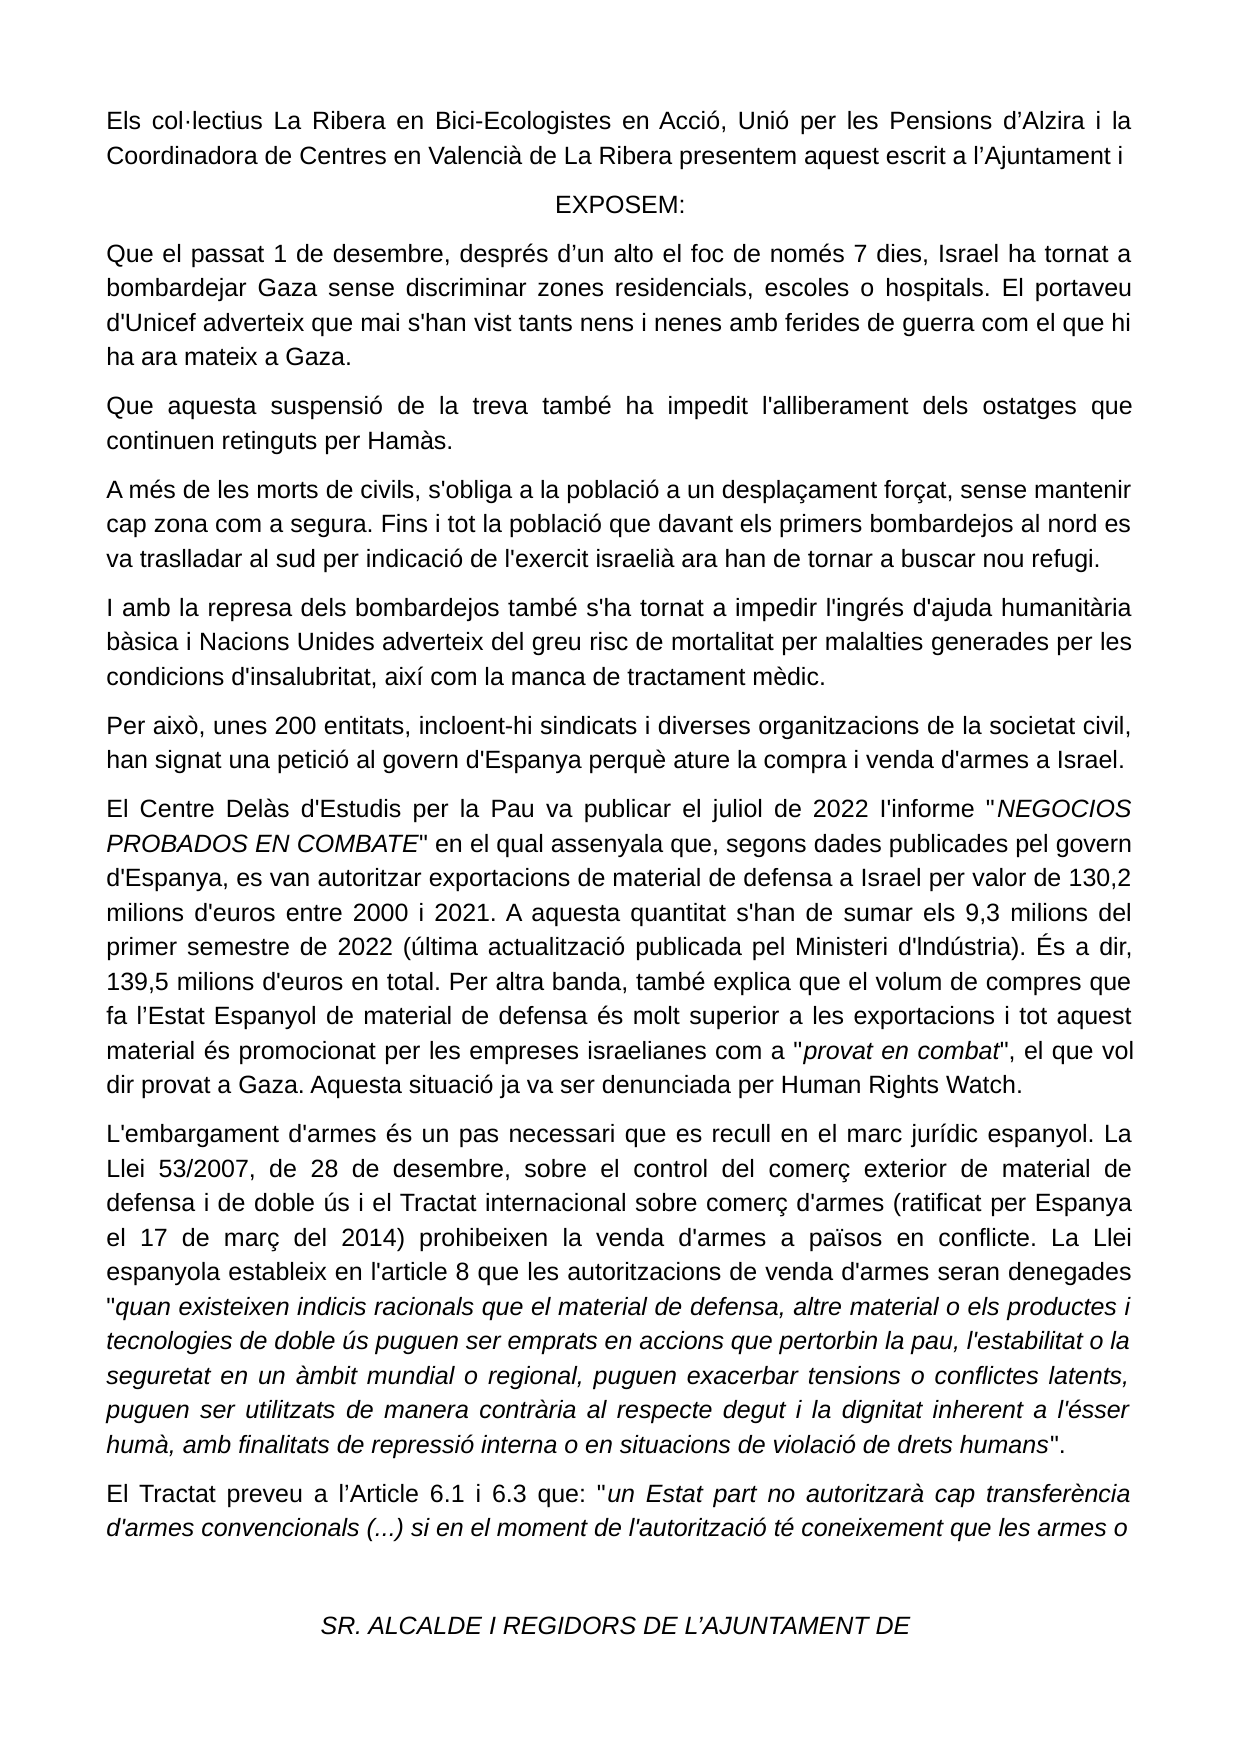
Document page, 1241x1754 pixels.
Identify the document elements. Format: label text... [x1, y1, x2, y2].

text Que el passat 1 de desembre, després d’un alto el foc de només 7 dies, Israel ha tornat a bombardejar Gaza sense discriminar zones residencials, escoles o hospitals. El portaveu d'Unicef adverteix que mai s'han vist tants nens i nenes amb ferides de guerra com el que hi ha ara mateix a Gaza. [106, 239, 1134, 371]
text EXPOSEM: [106, 190, 1134, 218]
text I amb la represa dels bombardejos també s'ha tornat a impedir l'ingrés d'ajuda humanitària bàsica i Nacions Unides adverteix del greu risc de mortalitat per malalties generades per les condicions d'insalubritat, així com la manca de tractament mèdic. [106, 593, 1134, 691]
text El Tractat preveu a l’Article 6.1 i 6.3 que: "un Estat part no autoritzarà cap transferència d'armes convencionals (...) si en el moment de l'autorització té coneixement que les armes o [106, 1479, 1134, 1542]
text Que aquesta suspensió de la treva també ha impedit l'alliberament dels ostatges que continuen retinguts per Hamàs. [106, 391, 1134, 454]
text SR. ALCALDE I REGIDORS DE L’AJUNTAMENT DE [106, 1611, 1134, 1640]
text El Centre Delàs d'Estudis per la Pau va publicar el juliol de 2022 I'informe "NEGOCIOS PROBADOS EN COMBATE" en el qual assenyala que, segons dades publicades pel govern d'Espanya, es van autoritzar exportacions de material de defensa a Israel per valor de 130,2 milions d'euros entre 2000 i 2021. A aquesta quantitat s'han de sumar els 9,3 milions del primer semestre de 2022 (última actualització publicada pel Ministeri d'lndústria). És a dir, 139,5 milions d'euros en total. Per altra banda, també explica que el volum de compres que fa l’Estat Espanyol de material de defensa és molt superior a les exportacions i tot aquest material és promocionat per les empreses israelianes com a "provat en combat", el que vol dir provat a Gaza. Aquesta situació ja va ser denunciada per Human Rights Watch. [106, 794, 1134, 1099]
text A més de les morts de civils, s'obliga a la població a un desplaçament forçat, sense mantenir cap zona com a segura. Fins i tot la població que davant els primers bombardejos al nord es va traslladar al sud per indicació de l'exercit israelià ara han de tornar a buscar nou refugi. [106, 475, 1134, 573]
text Per això, unes 200 entitats, incloent-hi sindicats i diverses organitzacions de la societat civil, han signat una petició al govern d'Espanya perquè ature la compra i venda d'armes a Israel. [106, 711, 1134, 774]
text Els col·lectius La Ribera en Bici-Ecologistes en Acció, Unió per les Pensions d’Alzira i la Coordinadora de Centres en Valencià de La Ribera presentem aquest escrit a l’Ajuntament i [106, 106, 1134, 169]
text L'embargament d'armes és un pas necessari que es recull en el marc jurídic espanyol. La Llei 53/2007, de 28 de desembre, sobre el control del comerç exterior de material de defensa i de doble ús i el Tractat internacional sobre comerç d'armes (ratificat per Espanya el 17 de març del 2014) prohibeixen la venda d'armes a països en conflicte. La Llei espanyola estableix en l'article 8 que les autoritzacions de venda d'armes seran denegades "quan existeixen indicis racionals que el material de defensa, altre material o els productes i tecnologies de doble ús puguen ser emprats en accions que pertorbin la pau, l'estabilitat o la seguretat en un àmbit mundial o regional, puguen exacerbar tensions o conflictes latents, puguen ser utilitzats de manera contrària al respecte degut i la dignitat inherent a l'ésser humà, amb finalitats de repressió interna o en situacions de violació de drets humans". [106, 1119, 1134, 1458]
